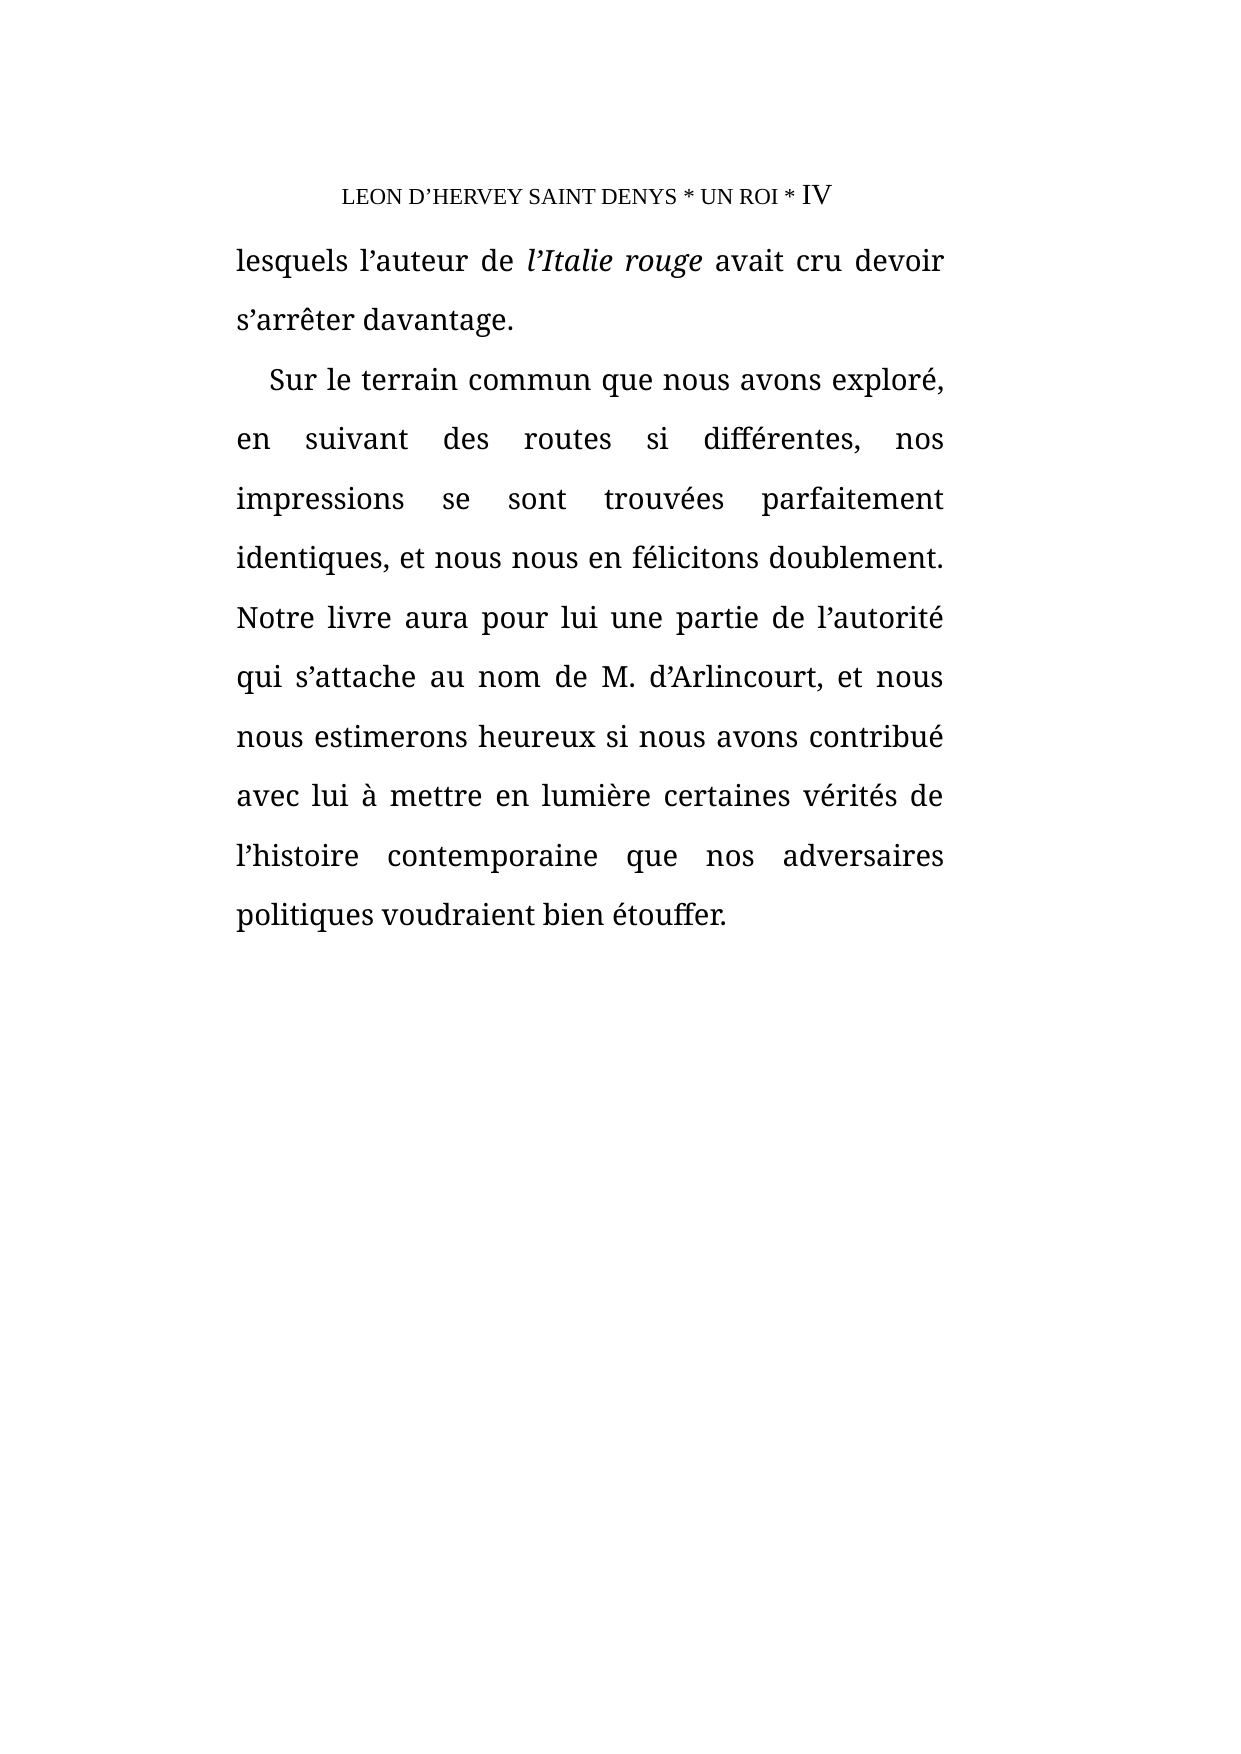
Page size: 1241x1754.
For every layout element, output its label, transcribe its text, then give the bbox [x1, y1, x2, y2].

text Sur le terrain commun que nous avons exploré, en suivant des routes si différentes, nos impressions se sont trouvées parfaitement identiques, et nous nous en félicitons doublement. Notre livre aura pour lui une partie de l’autorité qui s’attache au nom de M. d’Arlincourt, et nous nous estimerons heureux si nous avons contribué avec lui à mettre en lumière certaines vérités de l’histoire contemporaine que nos adversaires politiques voudraient bien étouffer. [236, 359, 945, 934]
text lesquels l’auteur de l’Italie rouge avait cru devoir s’arrêter davantage. [236, 240, 945, 339]
